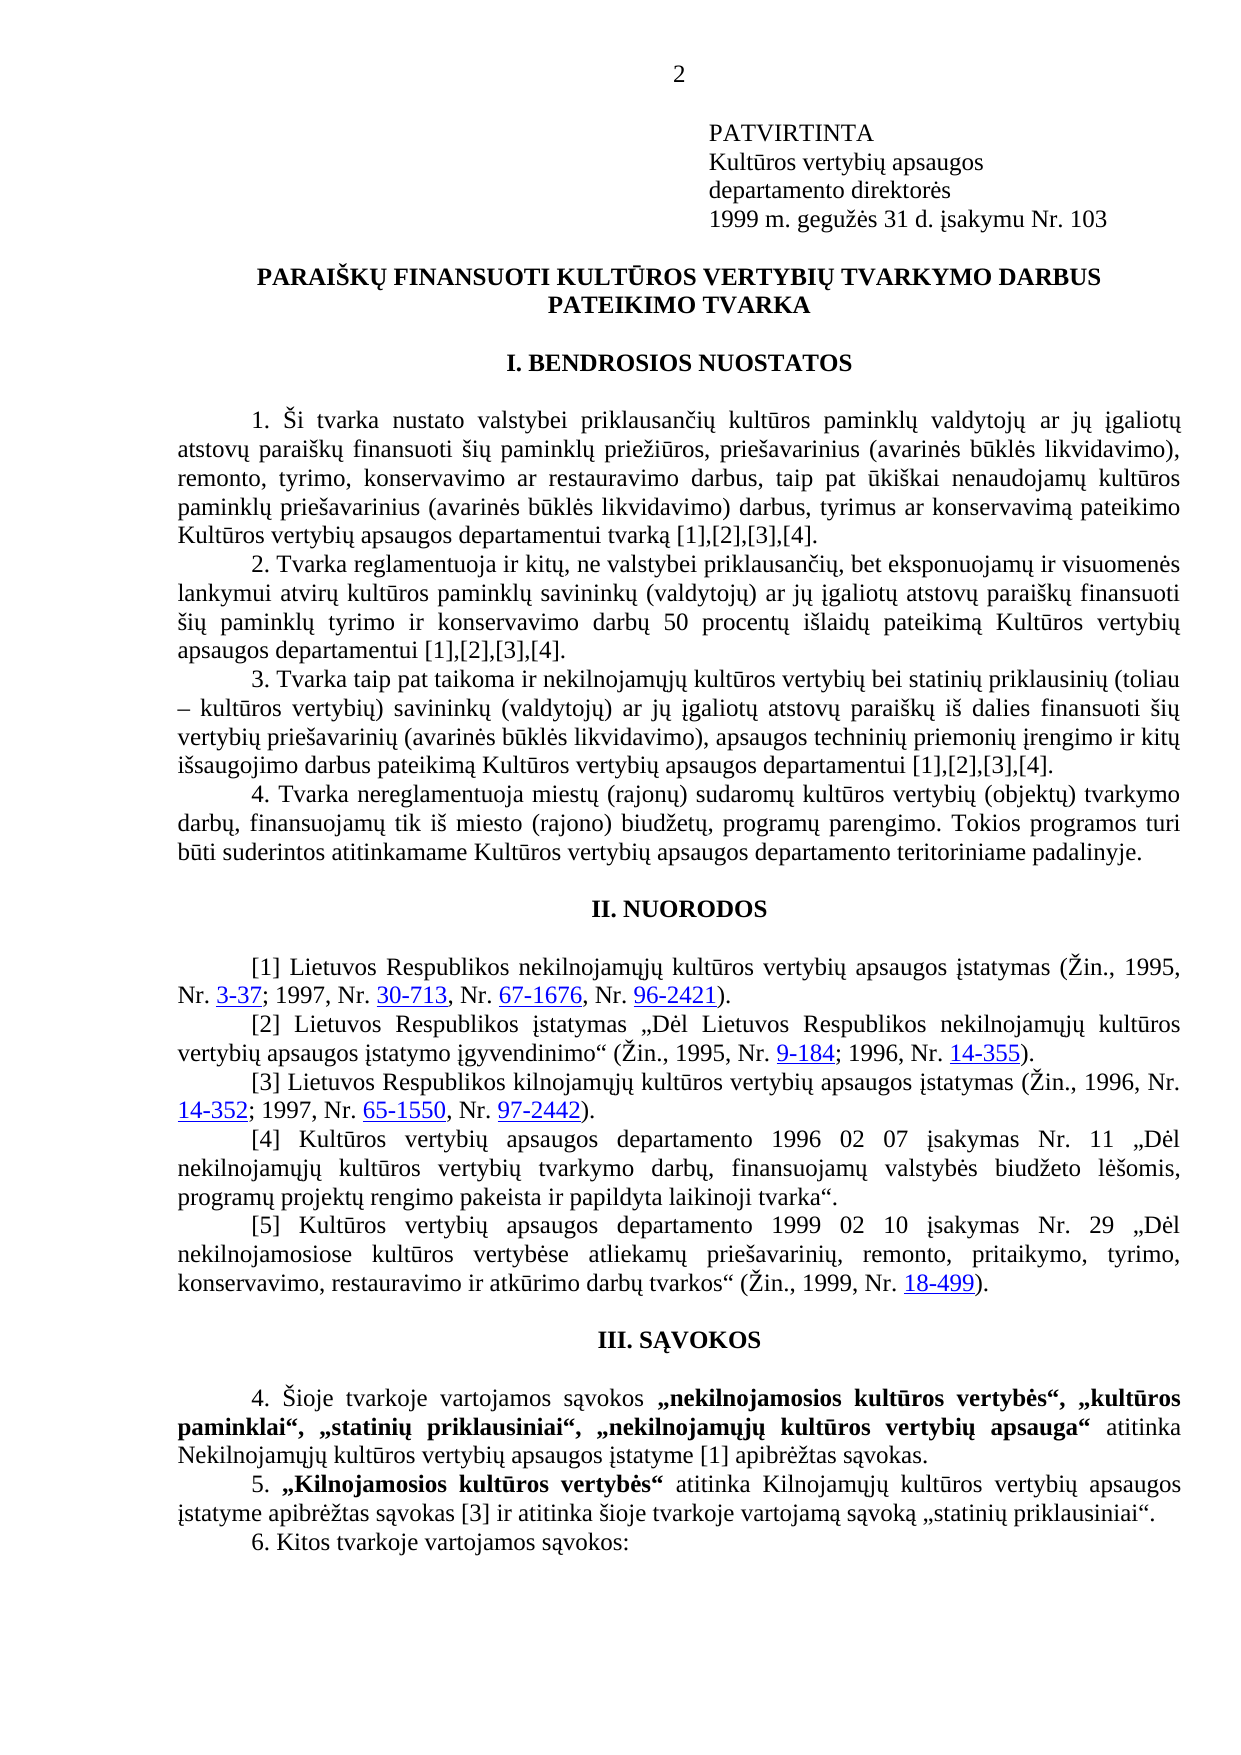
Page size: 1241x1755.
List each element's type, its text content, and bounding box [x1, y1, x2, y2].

text Paraiškų finansuoti kultūros vertybių tvarkymo darbus [177, 262, 1181, 291]
text [4] Kultūros vertybių apsaugos departamento 1996 02 07 įsakymas Nr. 11 „Dėl nekilnojamųjų kultūros vertybių tvarkymo darbų, finansuojamų valstybės biudžeto lėšomis, programų projektų rengimo pakeista ir papildyta laikinoji tvarka“. [177, 1124, 1181, 1211]
text pateikimo tvarka [177, 291, 1181, 319]
text II. Nuorodos [177, 894, 1181, 923]
text 1. Ši tvarka nustato valstybei priklausančių kultūros paminklų valdytojų ar jų įgaliotų atstovų paraiškų finansuoti šių paminklų priežiūros, priešavarinius (avarinės būklės likvidavimo), remonto, tyrimo, konservavimo ar restauravimo darbus, taip pat ūkiškai nenaudojamų kultūros paminklų priešavarinius (avarinės būklės likvidavimo) darbus, tyrimus ar konservavimą pateikimo Kultūros vertybių apsaugos departamentui tvarką [1],[2],[3],[4]. [177, 406, 1181, 549]
text I. Bendrosios nuostatos [177, 348, 1181, 377]
text 6. Kitos tvarkoje vartojamos sąvokos: [177, 1527, 1181, 1556]
text Patvirtinta [177, 118, 1181, 147]
text Kultūros vertybių apsaugos [177, 147, 1181, 176]
text [3] Lietuvos Respublikos kilnojamųjų kultūros vertybių apsaugos įstatymas (Žin., 1996, Nr. 14-352; 1997, Nr. 65-1550, Nr. 97-2442). [177, 1067, 1181, 1124]
text [2] Lietuvos Respublikos įstatymas „Dėl Lietuvos Respublikos nekilnojamųjų kultūros vertybių apsaugos įstatymo įgyvendinimo“ (Žin., 1995, Nr. 9-184; 1996, Nr. 14-355). [177, 1009, 1181, 1067]
text [5] Kultūros vertybių apsaugos departamento 1999 02 10 įsakymas Nr. 29 „Dėl nekilnojamosiose kultūros vertybėse atliekamų priešavarinių, remonto, pritaikymo, tyrimo, konservavimo, restauravimo ir atkūrimo darbų tvarkos“ (Žin., 1999, Nr. 18-499). [177, 1211, 1181, 1297]
text III. sąvokos [177, 1326, 1181, 1354]
text 5. „Kilnojamosios kultūros vertybės“ atitinka Kilnojamųjų kultūros vertybių apsaugos įstatyme apibrėžtas sąvokas [3] ir atitinka šioje tvarkoje vartojamą sąvoką „statinių priklausiniai“. [177, 1469, 1181, 1527]
text departamento direktorės [177, 176, 1181, 204]
text 2. Tvarka reglamentuoja ir kitų, ne valstybei priklausančių, bet eksponuojamų ir visuomenės lankymui atvirų kultūros paminklų savininkų (valdytojų) ar jų įgaliotų atstovų paraiškų finansuoti šių paminklų tyrimo ir konservavimo darbų 50 procentų išlaidų pateikimą Kultūros vertybių apsaugos departamentui [1],[2],[3],[4]. [177, 549, 1181, 664]
text 4. Šioje tvarkoje vartojamos sąvokos „nekilnojamosios kultūros vertybės“, „kultūros paminklai“, „statinių priklausiniai“, „nekilnojamųjų kultūros vertybių apsauga“ atitinka Nekilnojamųjų kultūros vertybių apsaugos įstatyme [1] apibrėžtas sąvokas. [177, 1383, 1181, 1469]
text 4. Tvarka nereglamentuoja miestų (rajonų) sudaromų kultūros vertybių (objektų) tvarkymo darbų, finansuojamų tik iš miesto (rajono) biudžetų, programų parengimo. Tokios programos turi būti suderintos atitinkamame Kultūros vertybių apsaugos departamento teritoriniame padalinyje. [177, 779, 1181, 866]
text 1999 m. gegužės 31 d. įsakymu Nr. 103 [177, 204, 1181, 233]
text 3. Tvarka taip pat taikoma ir nekilnojamųjų kultūros vertybių bei statinių priklausinių (toliau – kultūros vertybių) savininkų (valdytojų) ar jų įgaliotų atstovų paraiškų iš dalies finansuoti šių vertybių priešavarinių (avarinės būklės likvidavimo), apsaugos techninių priemonių įrengimo ir kitų išsaugojimo darbus pateikimą Kultūros vertybių apsaugos departamentui [1],[2],[3],[4]. [177, 664, 1181, 779]
text [1] Lietuvos Respublikos nekilnojamųjų kultūros vertybių apsaugos įstatymas (Žin., 1995, Nr. 3-37; 1997, Nr. 30-713, Nr. 67-1676, Nr. 96-2421). [177, 952, 1181, 1009]
